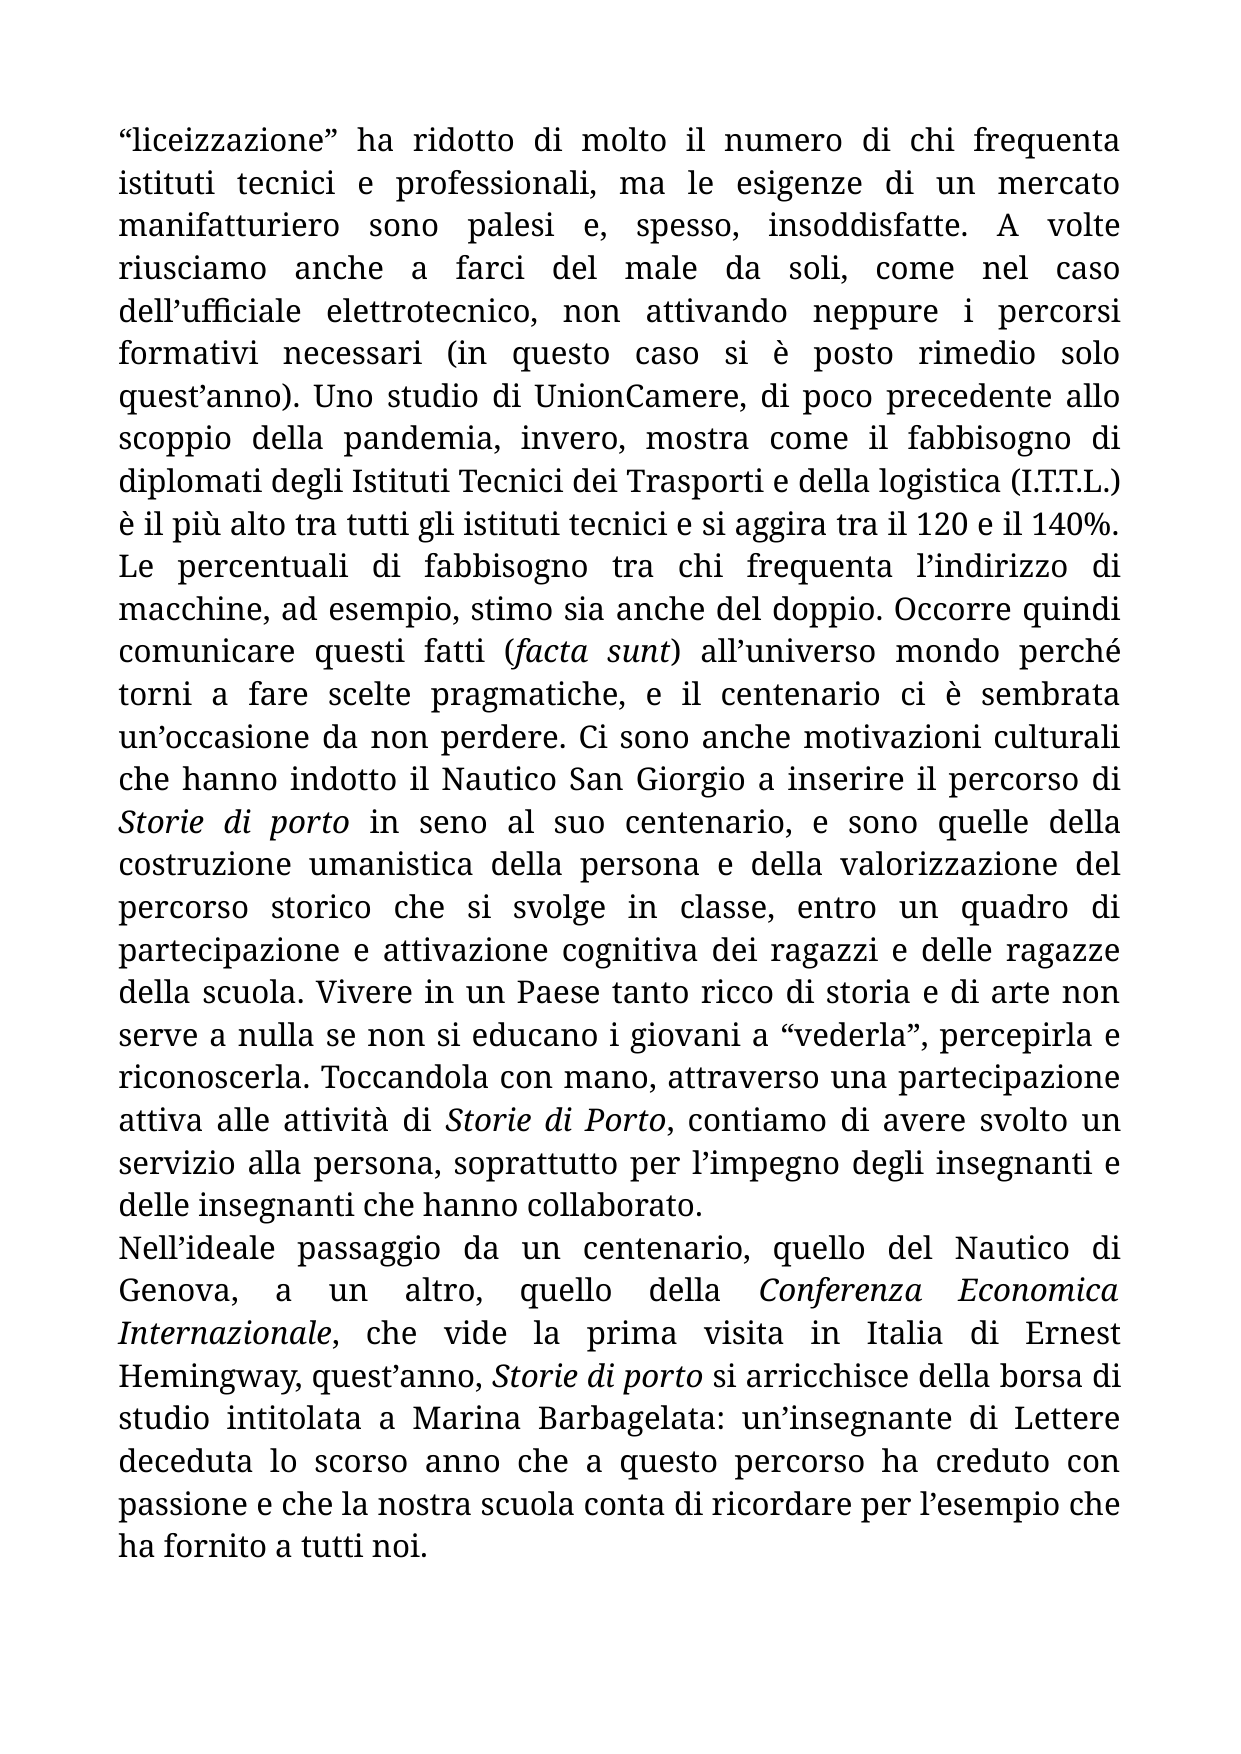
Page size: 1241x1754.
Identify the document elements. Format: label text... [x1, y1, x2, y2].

text Nell’ideale passaggio da un centenario, quello del Nautico di Genova, a un altro, quello della Conferenza Economica Internazionale, che vide la prima visita in Italia di Ernest Hemingway, quest’anno, Storie di porto si arricchisce della borsa di studio intitolata a Marina Barbagelata: un’insegnante di Lettere deceduta lo scorso anno che a questo percorso ha creduto con passione e che la nostra scuola conta di ricordare per l’esempio che ha fornito a tutti noi. [118, 1226, 1122, 1567]
text “liceizzazione” ha ridotto di molto il numero di chi frequenta istituti tecnici e professionali, ma le esigenze di un mercato manifatturiero sono palesi e, spesso, insoddisfatte. A volte riusciamo anche a farci del male da soli, come nel caso dell’ufficiale elettrotecnico, non attivando neppure i percorsi formativi necessari (in questo caso si è posto rimedio solo quest’anno). Uno studio di UnionCamere, di poco precedente allo scoppio della pandemia, invero, mostra come il fabbisogno di diplomati degli Istituti Tecnici dei Trasporti e della logistica (I.T.T.L.) è il più alto tra tutti gli istituti tecnici e si aggira tra il 120 e il 140%. Le percentuali di fabbisogno tra chi frequenta l’indirizzo di macchine, ad esempio, stimo sia anche del doppio. Occorre quindi comunicare questi fatti (facta sunt) all’universo mondo perché torni a fare scelte pragmatiche, e il centenario ci è sembrata un’occasione da non perdere. Ci sono anche motivazioni culturali che hanno indotto il Nautico San Giorgio a inserire il percorso di Storie di porto in seno al suo centenario, e sono quelle della costruzione umanistica della persona e della valorizzazione del percorso storico che si svolge in classe, entro un quadro di partecipazione e attivazione cognitiva dei ragazzi e delle ragazze della scuola. Vivere in un Paese tanto ricco di storia e di arte non serve a nulla se non si educano i giovani a “vederla”, percepirla e riconoscerla. Toccandola con mano, attraverso una partecipazione attiva alle attività di Storie di Porto, contiamo di avere svolto un servizio alla persona, soprattutto per l’impegno degli insegnanti e delle insegnanti che hanno collaborato. [118, 118, 1122, 1226]
